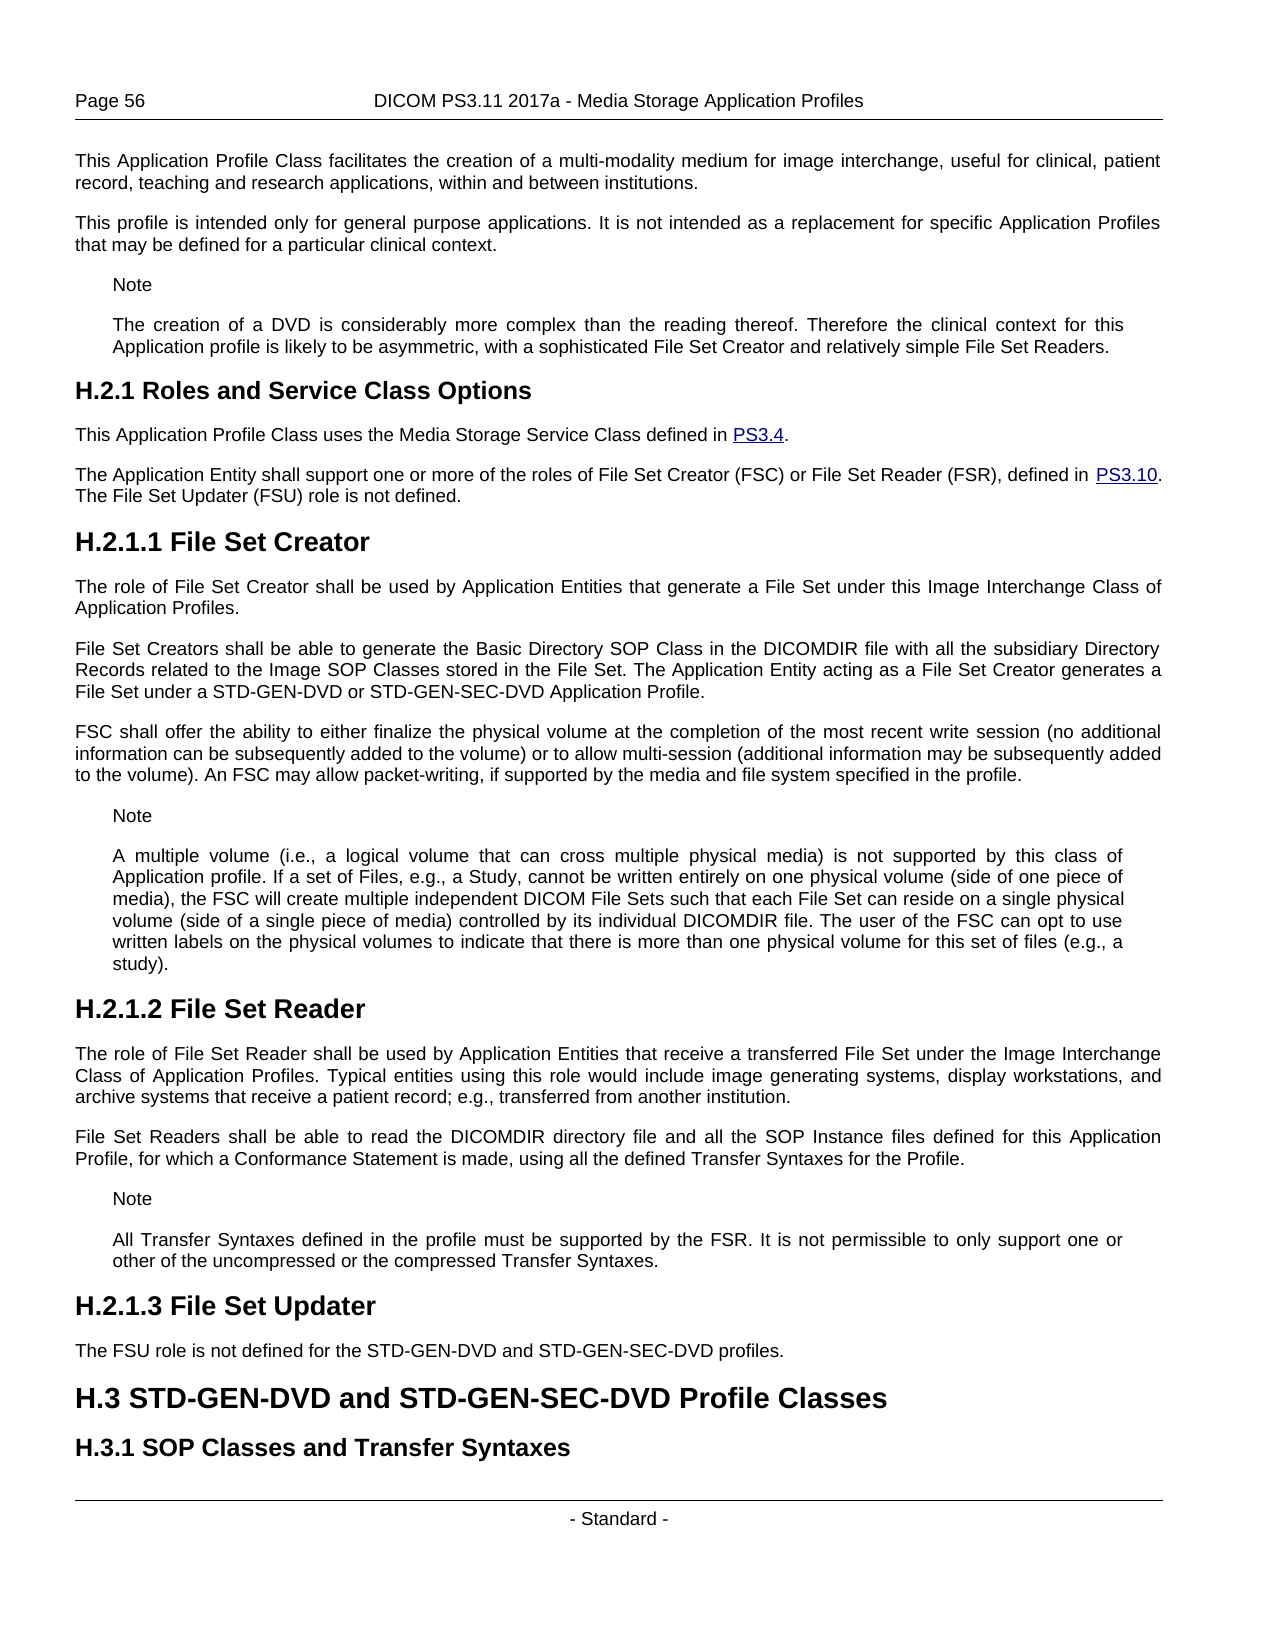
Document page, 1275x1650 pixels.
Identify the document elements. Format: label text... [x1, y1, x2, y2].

text This Application Profile Class facilitates the creation of a multi-modality medium for image interchange, useful for clinical, patient record, teaching and research applications, within and between institutions. [75, 150, 1162, 193]
text H.2.1.2 File Set Reader [75, 993, 1162, 1024]
text H.2.1.3 File Set Updater [75, 1290, 1162, 1322]
text The role of File Set Creator shall be used by Application Entities that generate a File Set under this Image Interchange Class of Application Profiles. [75, 576, 1162, 619]
text File Set Creators shall be able to generate the Basic Directory SOP Class in the DICOMDIR file with all the subsidiary Directory Records related to the Image SOP Classes stored in the File Set. The Application Entity acting as a File Set Creator generates a File Set under a STD-GEN-DVD or STD-GEN-SEC-DVD Application Profile. [75, 637, 1162, 702]
text H.3 STD-GEN-DVD and STD-GEN-SEC-DVD Profile Classes [75, 1381, 1162, 1414]
text Note [112, 1188, 1125, 1210]
text Note [112, 804, 1125, 826]
text FSC shall offer the ability to either finalize the physical volume at the completion of the most recent write session (no additional information can be subsequently added to the volume) or to allow multi-session (additional information may be subsequently added to the volume). An FSC may allow packet-writing, if supported by the media and file system specified in the profile. [75, 721, 1162, 786]
text H.3.1 SOP Classes and Transfer Syntaxes [75, 1433, 1162, 1462]
text H.2.1 Roles and Service Class Options [75, 376, 1162, 405]
text This profile is intended only for general purpose applications. It is not intended as a replacement for specific Application Profiles that may be defined for a particular clinical context. [75, 212, 1162, 255]
text The role of File Set Reader shall be used by Application Entities that receive a transferred File Set under the Image Interchange Class of Application Profiles. Typical entities using this role would include image generating systems, display workstations, and archive systems that receive a patient record; e.g., transferred from another institution. [75, 1043, 1162, 1107]
text All Transfer Syntaxes defined in the profile must be supported by the FSR. It is not permissible to only support one or other of the uncompressed or the compressed Transfer Syntaxes. [112, 1228, 1125, 1272]
text File Set Readers shall be able to read the DICOMDIR directory file and all the SOP Instance files defined for this Application Profile, for which a Conformance Statement is made, using all the defined Transfer Syntaxes for the Profile. [75, 1126, 1162, 1169]
text The FSU role is not defined for the STD-GEN-DVD and STD-GEN-SEC-DVD profiles. [75, 1340, 1162, 1362]
text A multiple volume (i.e., a logical volume that can cross multiple physical media) is not supported by this class of Application profile. If a set of Files, e.g., a Study, cannot be written entirely on one physical volume (side of one piece of media), the FSC will create multiple independent DICOM File Sets such that each File Set can reside on a single physical volume (side of a single piece of media) controlled by its individual DICOMDIR file. The user of the FSC can opt to use written labels on the physical volumes to indicate that there is more than one physical volume for this set of files (e.g., a study). [112, 845, 1125, 974]
text The creation of a DVD is considerably more complex than the reading thereof. Therefore the clinical context for this Application profile is likely to be asymmetric, with a sophisticated File Set Creator and relatively simple File Set Readers. [112, 314, 1125, 357]
text H.2.1.1 File Set Creator [75, 526, 1162, 557]
text The Application Entity shall support one or more of the roles of File Set Creator (FSC) or File Set Reader (FSR), defined in PS3.10. The File Set Updater (FSU) role is not defined. [75, 464, 1162, 507]
text This Application Profile Class uses the Media Storage Service Class defined in PS3.4. [75, 423, 1162, 445]
text Note [112, 274, 1125, 295]
